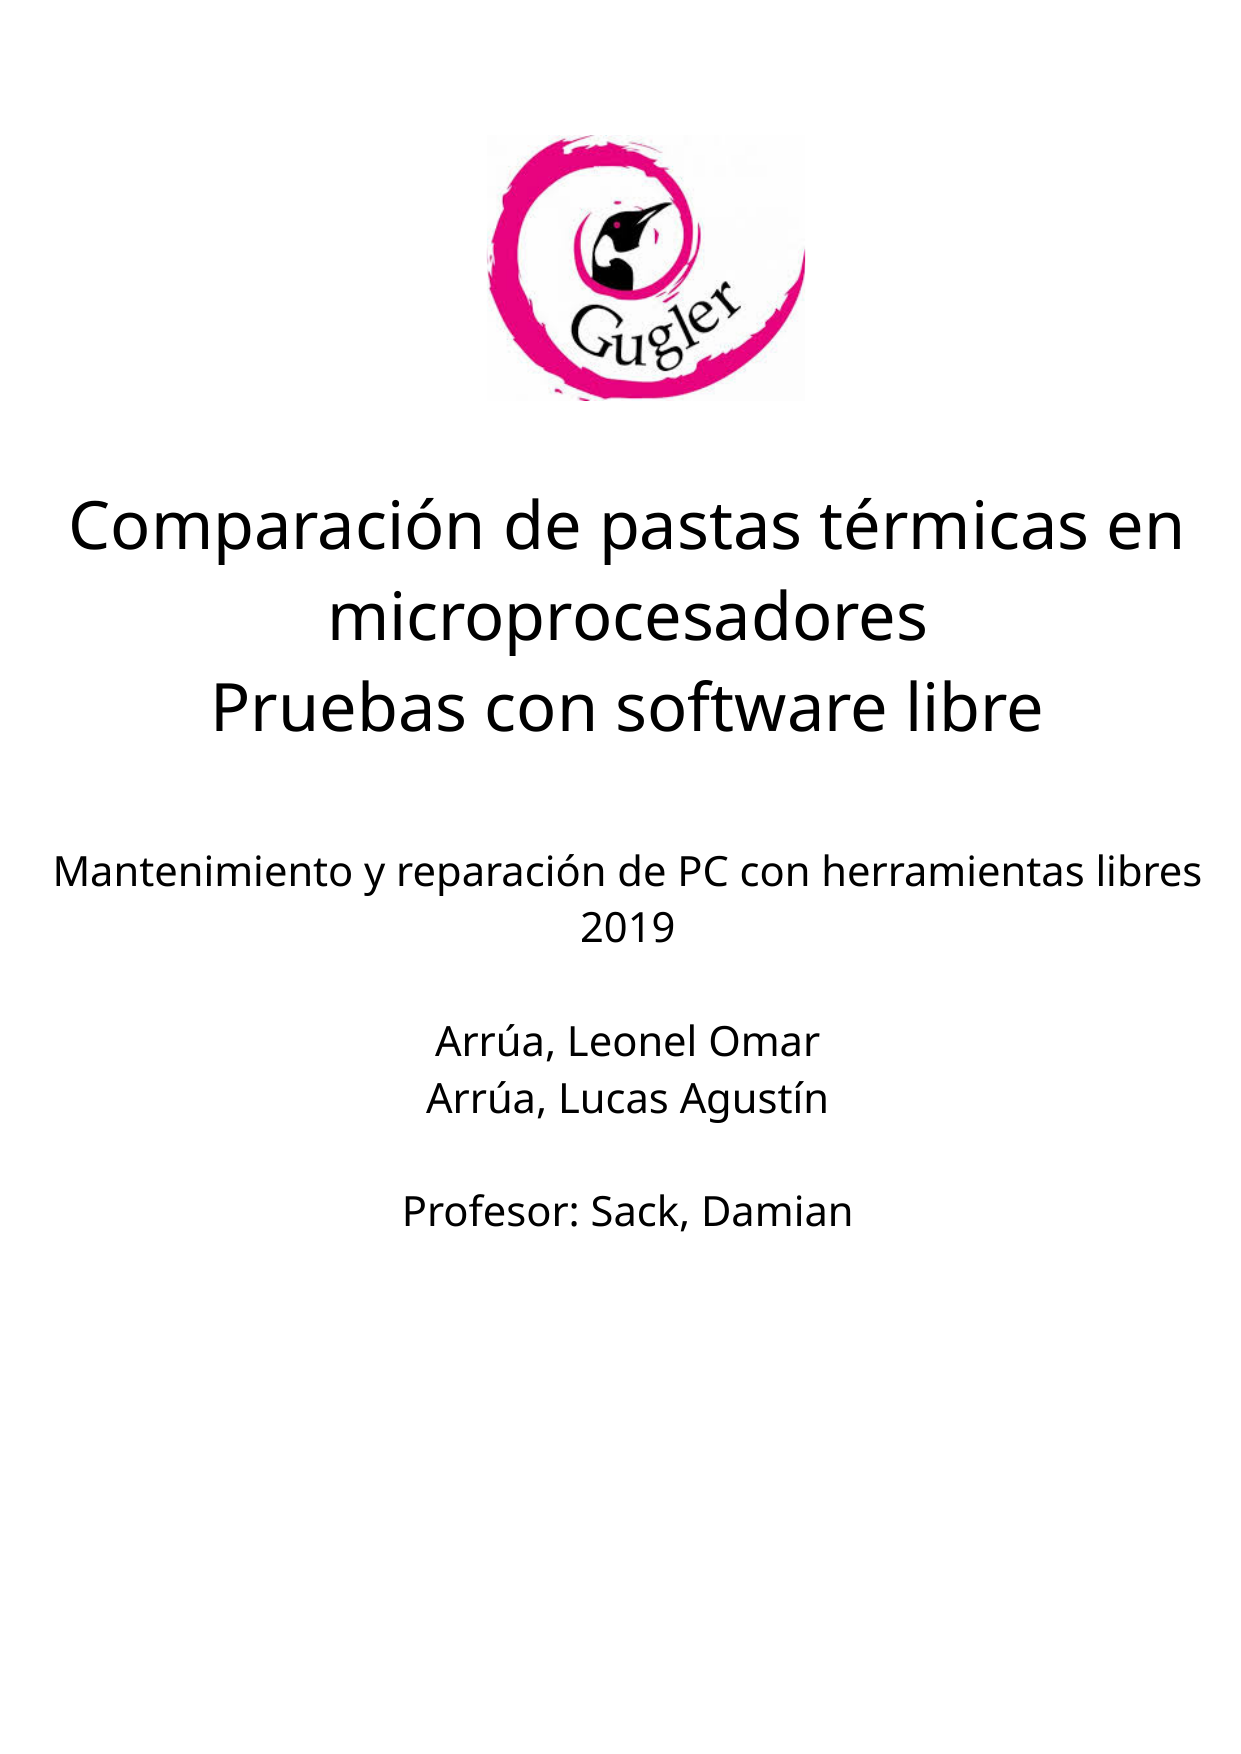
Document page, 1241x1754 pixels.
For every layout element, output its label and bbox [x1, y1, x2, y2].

picture [486, 135, 806, 401]
